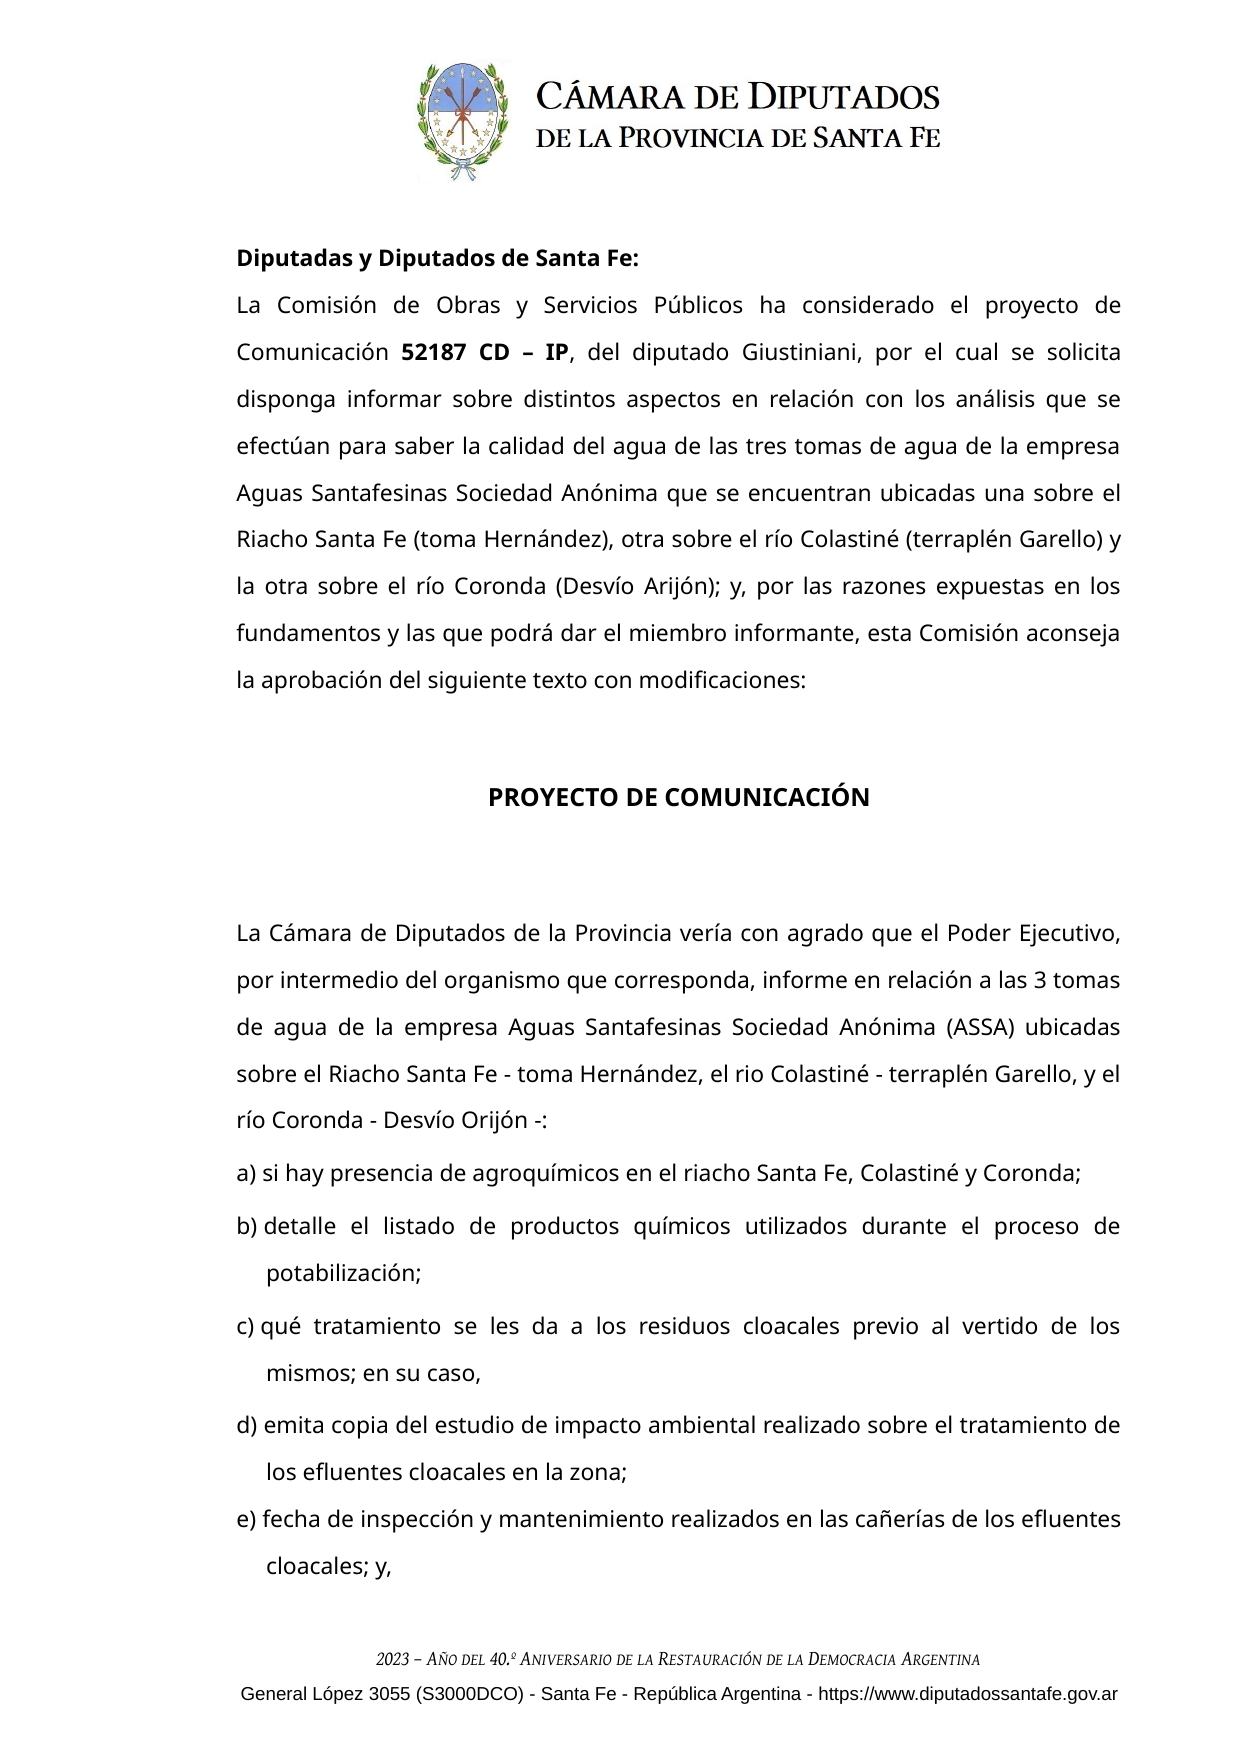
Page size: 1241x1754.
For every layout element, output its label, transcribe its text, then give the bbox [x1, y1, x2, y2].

text La Comisión de Obras y Servicios Públicos ha considerado el proyecto de Comunicación 52187 CD – IP, del diputado Giustiniani, por el cual se solicita disponga informar sobre distintos aspectos en relación con los análisis que se efectúan para saber la calidad del agua de las tres tomas de agua de la empresa Aguas Santafesinas Sociedad Anónima que se encuentran ubicadas una sobre el Riacho Santa Fe (toma Hernández), otra sobre el río Colastiné (terraplén Garello) y la otra sobre el río Coronda (Desvío Arijón); y, por las razones expuestas en los fundamentos y las que podrá dar el miembro informante, esta Comisión aconseja la aprobación del siguiente texto con modificaciones: [236, 289, 1122, 695]
picture [413, 59, 945, 183]
list fecha de inspección y mantenimiento realizados en las cañerías de los efluentes cloacales; y, [236, 1503, 1122, 1581]
subtitle detalle el listado de productos químicos utilizados durante el proceso de potabilización; [236, 1210, 1122, 1288]
subtitle qué tratamiento se les da a los residuos cloacales previo al vertido de los mismos; en su caso, [236, 1310, 1122, 1388]
text La Cámara de Diputados de la Provincia vería con agrado que el Poder Ejecutivo, por intermedio del organismo que corresponda, informe en relación a las 3 tomas de agua de la empresa Aguas Santafesinas Sociedad Anónima (ASSA) ubicadas sobre el Riacho Santa Fe - toma Hernández, el rio Colastiné - terraplén Garello, y el río Coronda - Desvío Orijón -: [236, 917, 1122, 1136]
subtitle si hay presencia de agroquímicos en el riacho Santa Fe, Colastiné y Coronda; [236, 1157, 1122, 1188]
text PROYECTO DE COMUNICACIÓN [236, 779, 1122, 814]
subtitle emita copia del estudio de impacto ambiental realizado sobre el tratamiento de los efluentes cloacales en la zona; [236, 1409, 1122, 1487]
text Diputadas y Diputados de Santa Fe: [236, 242, 1122, 273]
